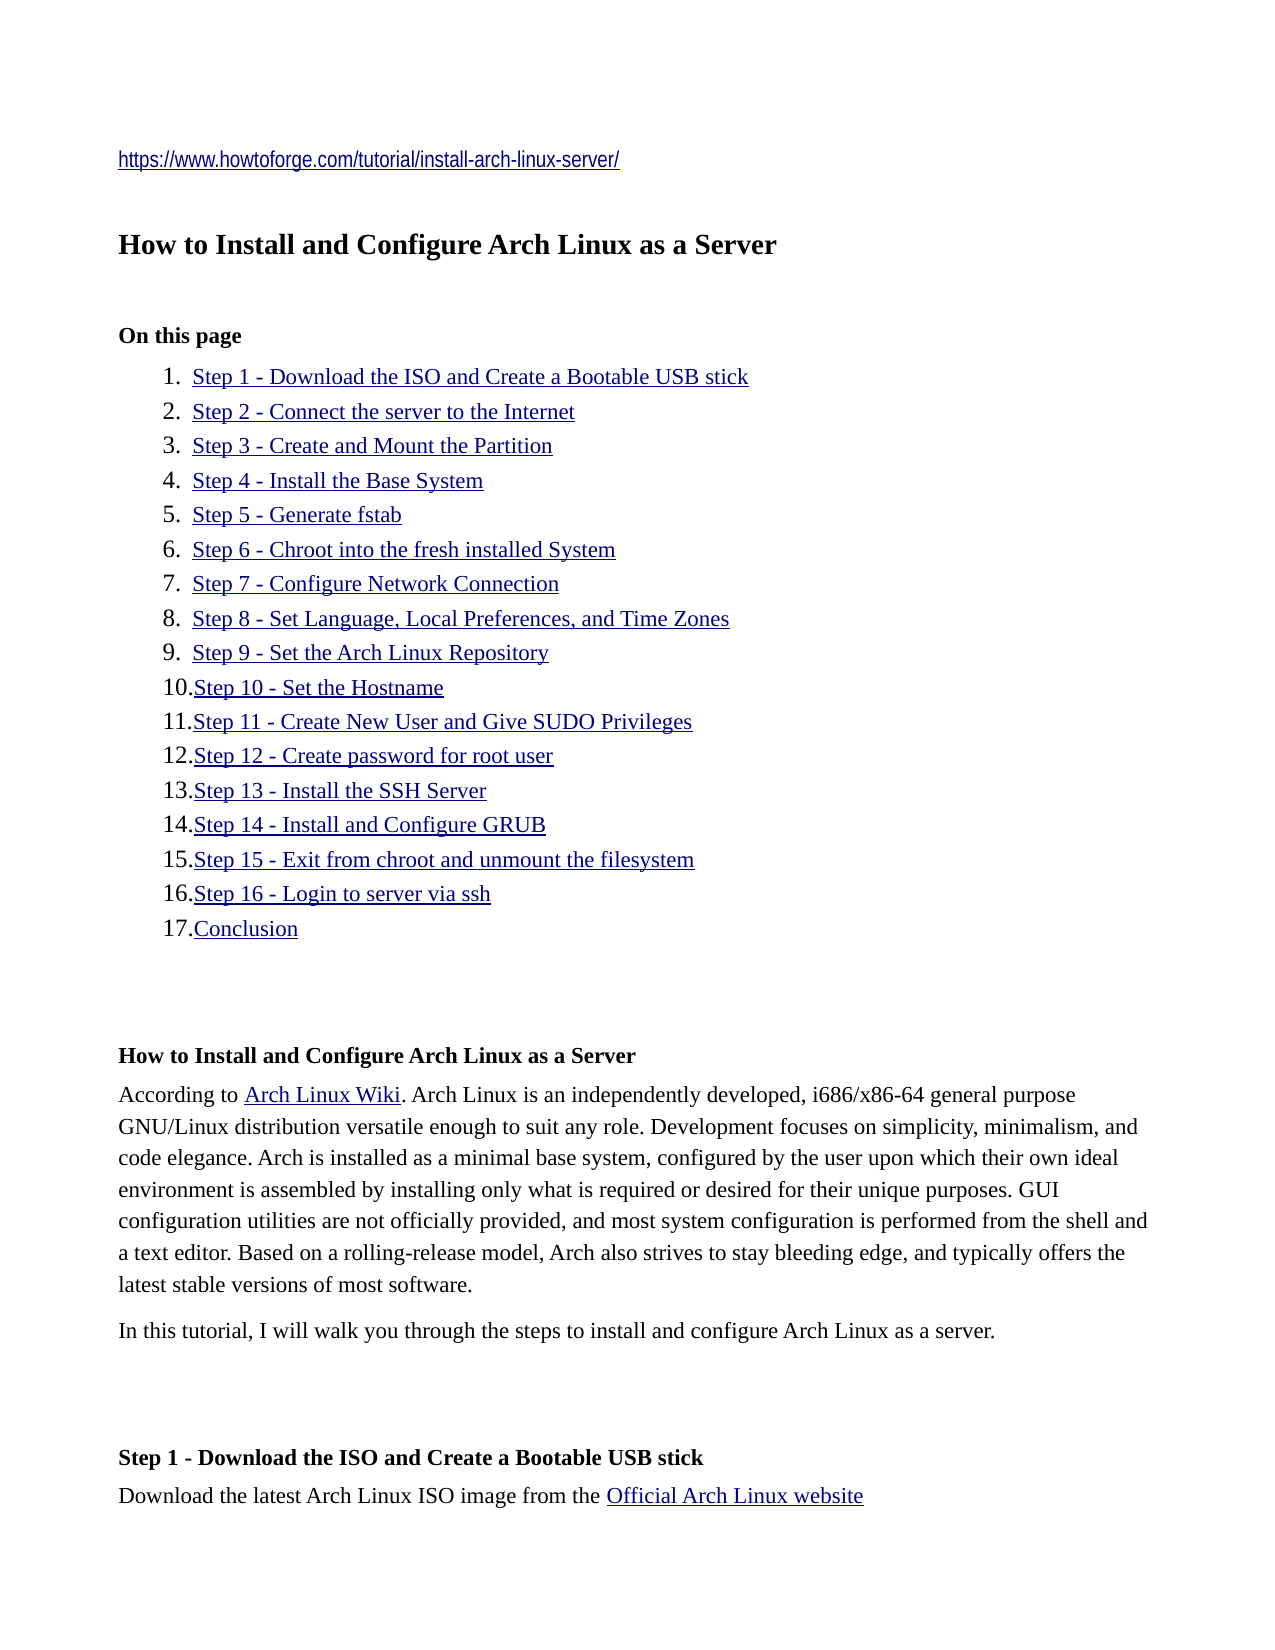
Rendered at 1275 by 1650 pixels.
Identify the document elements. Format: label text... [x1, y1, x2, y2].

list Step 11 - Create New User and Give SUDO Privileges [162, 706, 1157, 735]
text https://www.howtoforge.com/tutorial/install-arch-linux-server/ [118, 146, 1157, 173]
list Step 7 - Configure Network Connection [162, 568, 1157, 597]
text In this tutorial, I will walk you through the steps to install and configure Arch Linux as a server. [118, 1317, 1157, 1343]
subtitle How to Install and Configure Arch Linux as a Server [118, 1042, 1157, 1069]
list Step 2 - Connect the server to the Internet [162, 396, 1157, 424]
text According to Arch Linux Wiki. Arch Linux is an independently developed, i686/x86-64 general purpose GNU/Linux distribution versatile enough to suit any role. Development focuses on simplicity, minimalism, and code elegance. Arch is installed as a minimal base system, configured by the user upon which their own ideal environment is assembled by installing only what is required or desired for their unique purposes. GUI configuration utilities are not officially provided, and most system configuration is performed from the shell and a text editor. Based on a rolling-release model, Arch also strives to stay bleeding edge, and typically offers the latest stable versions of most software. [118, 1081, 1157, 1297]
list Step 10 - Set the Hostname [162, 672, 1157, 700]
subtitle How to Install and Configure Arch Linux as a Server [118, 227, 1157, 261]
list Step 3 - Create and Mount the Partition [162, 430, 1157, 459]
list Step 15 - Exit from chroot and unmount the filesystem [162, 844, 1157, 873]
list Step 14 - Install and Configure GRUB [162, 809, 1157, 838]
list Step 6 - Chroot into the fresh installed System [162, 534, 1157, 562]
list Step 13 - Install the SSH Server [162, 775, 1157, 804]
list Step 5 - Generate fstab [162, 499, 1157, 528]
list Step 1 - Download the ISO and Create a Bootable USB stick [162, 361, 1157, 390]
list Step 12 - Create password for root user [162, 741, 1157, 769]
subtitle Step 1 - Download the ISO and Create a Bootable USB stick [118, 1443, 1157, 1470]
list Conclusion [162, 913, 1157, 942]
subtitle On this page [118, 322, 1157, 349]
list Step 9 - Set the Arch Linux Repository [162, 637, 1157, 666]
text Download the latest Arch Linux ISO image from the Official Arch Linux website [118, 1482, 1157, 1509]
list Step 4 - Install the Base System [162, 465, 1157, 493]
list Step 16 - Login to server via ssh [162, 878, 1157, 907]
list Step 8 - Set Language, Local Preferences, and Time Zones [162, 603, 1157, 631]
